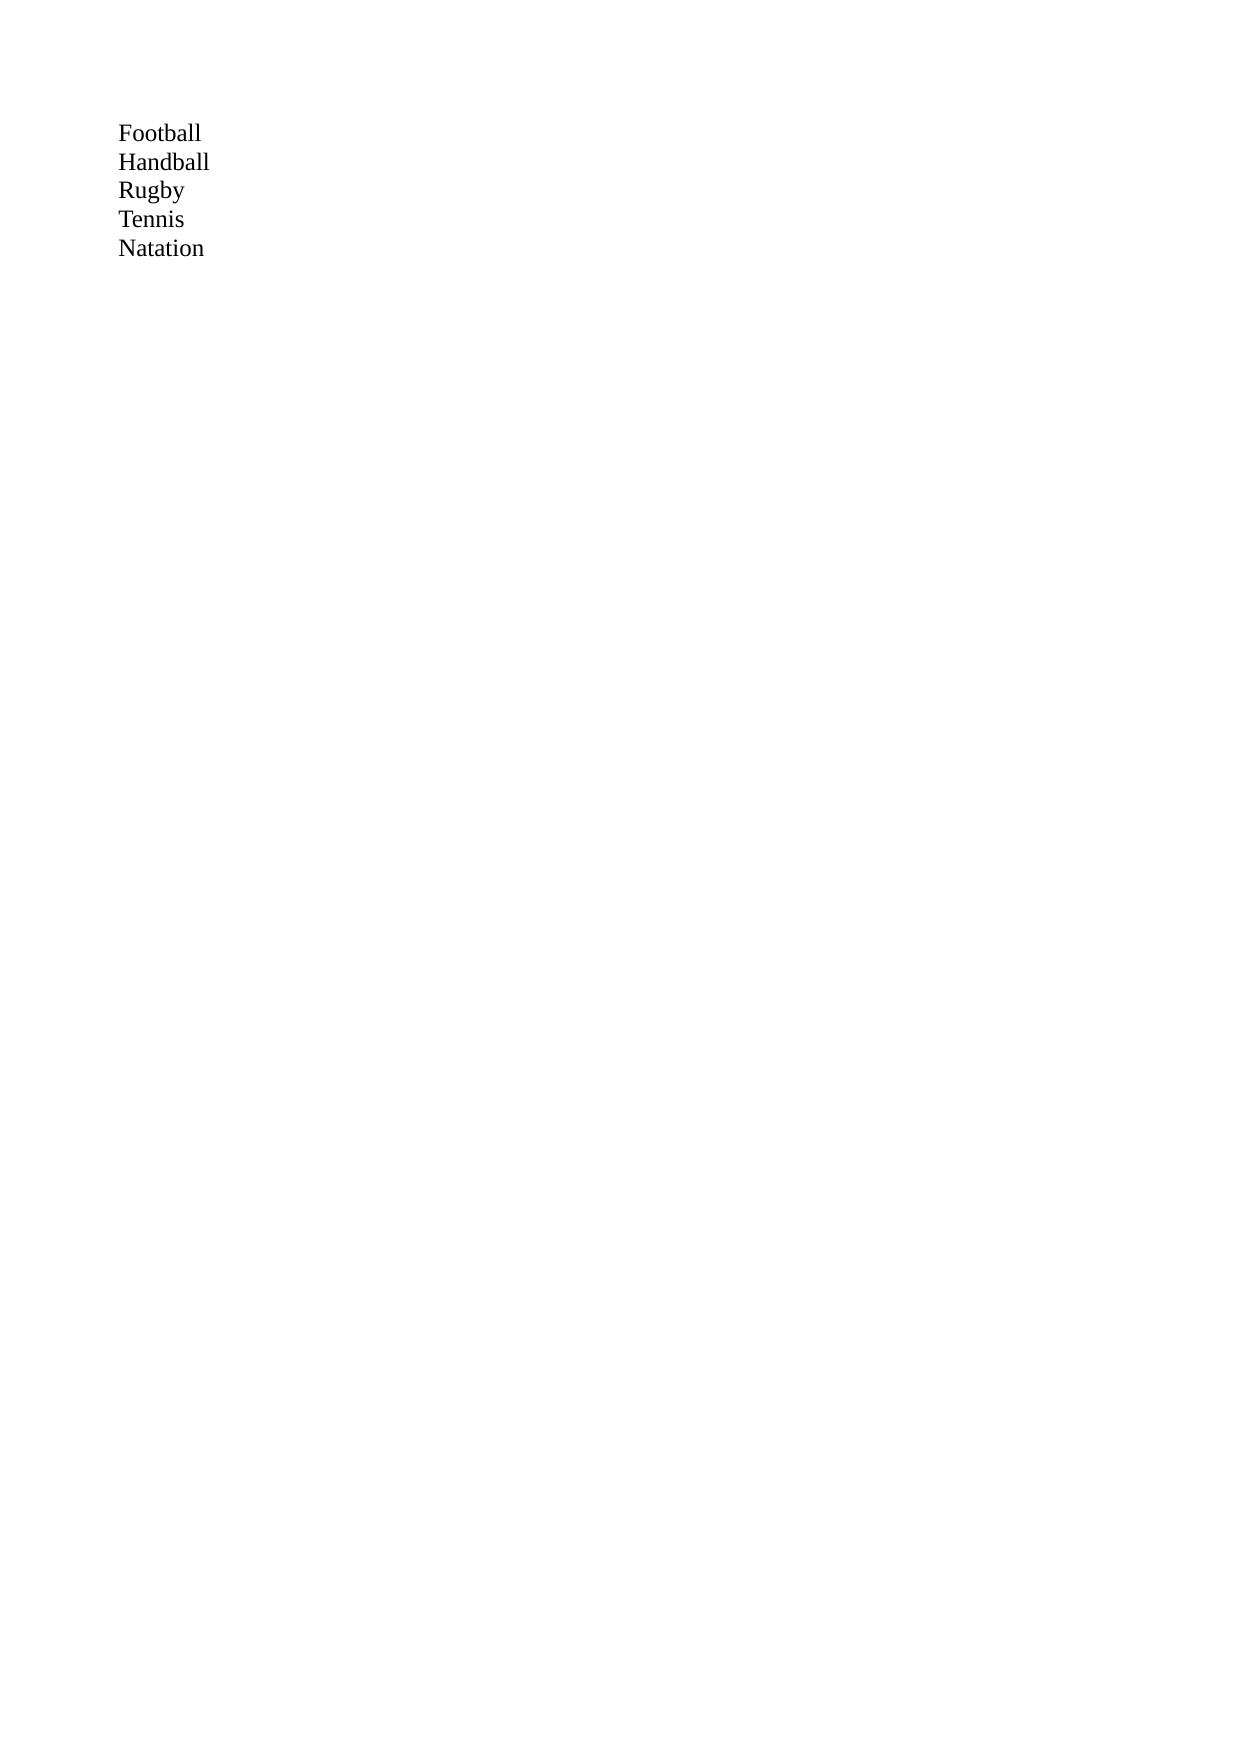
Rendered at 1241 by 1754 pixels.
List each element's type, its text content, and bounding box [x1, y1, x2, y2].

text Football [118, 118, 1122, 147]
text Handball [118, 147, 1122, 176]
text Tennis [118, 204, 1122, 233]
text Rugby [118, 176, 1122, 204]
text Natation [118, 233, 1122, 262]
